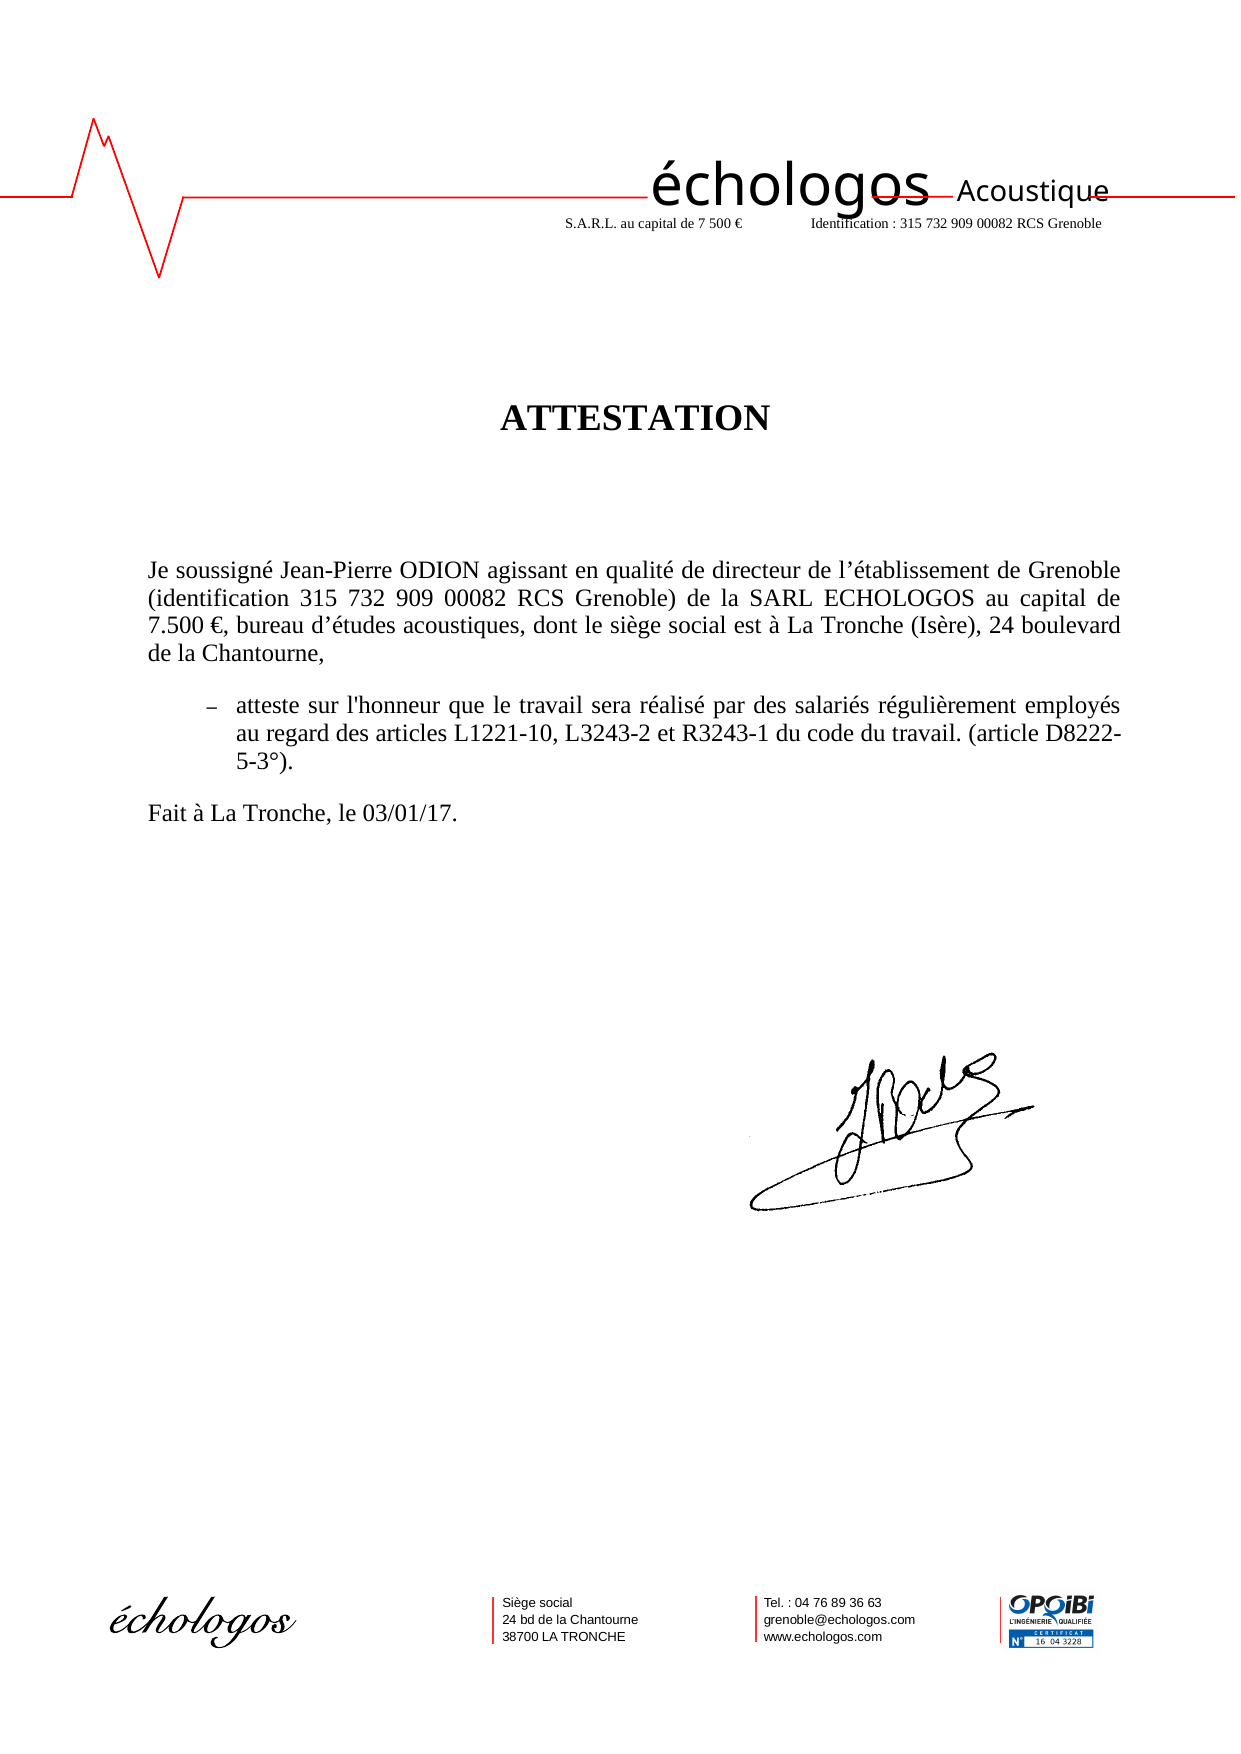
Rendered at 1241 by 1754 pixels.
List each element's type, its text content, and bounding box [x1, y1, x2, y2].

text Je soussigné Jean-Pierre ODION agissant en qualité de directeur de l’établissement de Grenoble (identification 315 732 909 00082 RCS Grenoble) de la SARL ECHOLOGOS au capital de 7.500 €, bureau d’études acoustiques, dont le siège social est à La Tronche (Isère), 24 boulevard de la Chantourne, [148, 556, 1122, 667]
text ATTESTATION [148, 396, 1122, 438]
list atteste sur l'honneur que le travail sera réalisé par des salariés régulièrement employés au regard des articles L1221-10, L3243-2 et R3243-1 du code du travail. (article D8222-5-3°). [206, 692, 1122, 775]
picture [747, 1050, 1056, 1225]
text Fait à La Tronche, le 03/01/17. [148, 799, 1122, 827]
